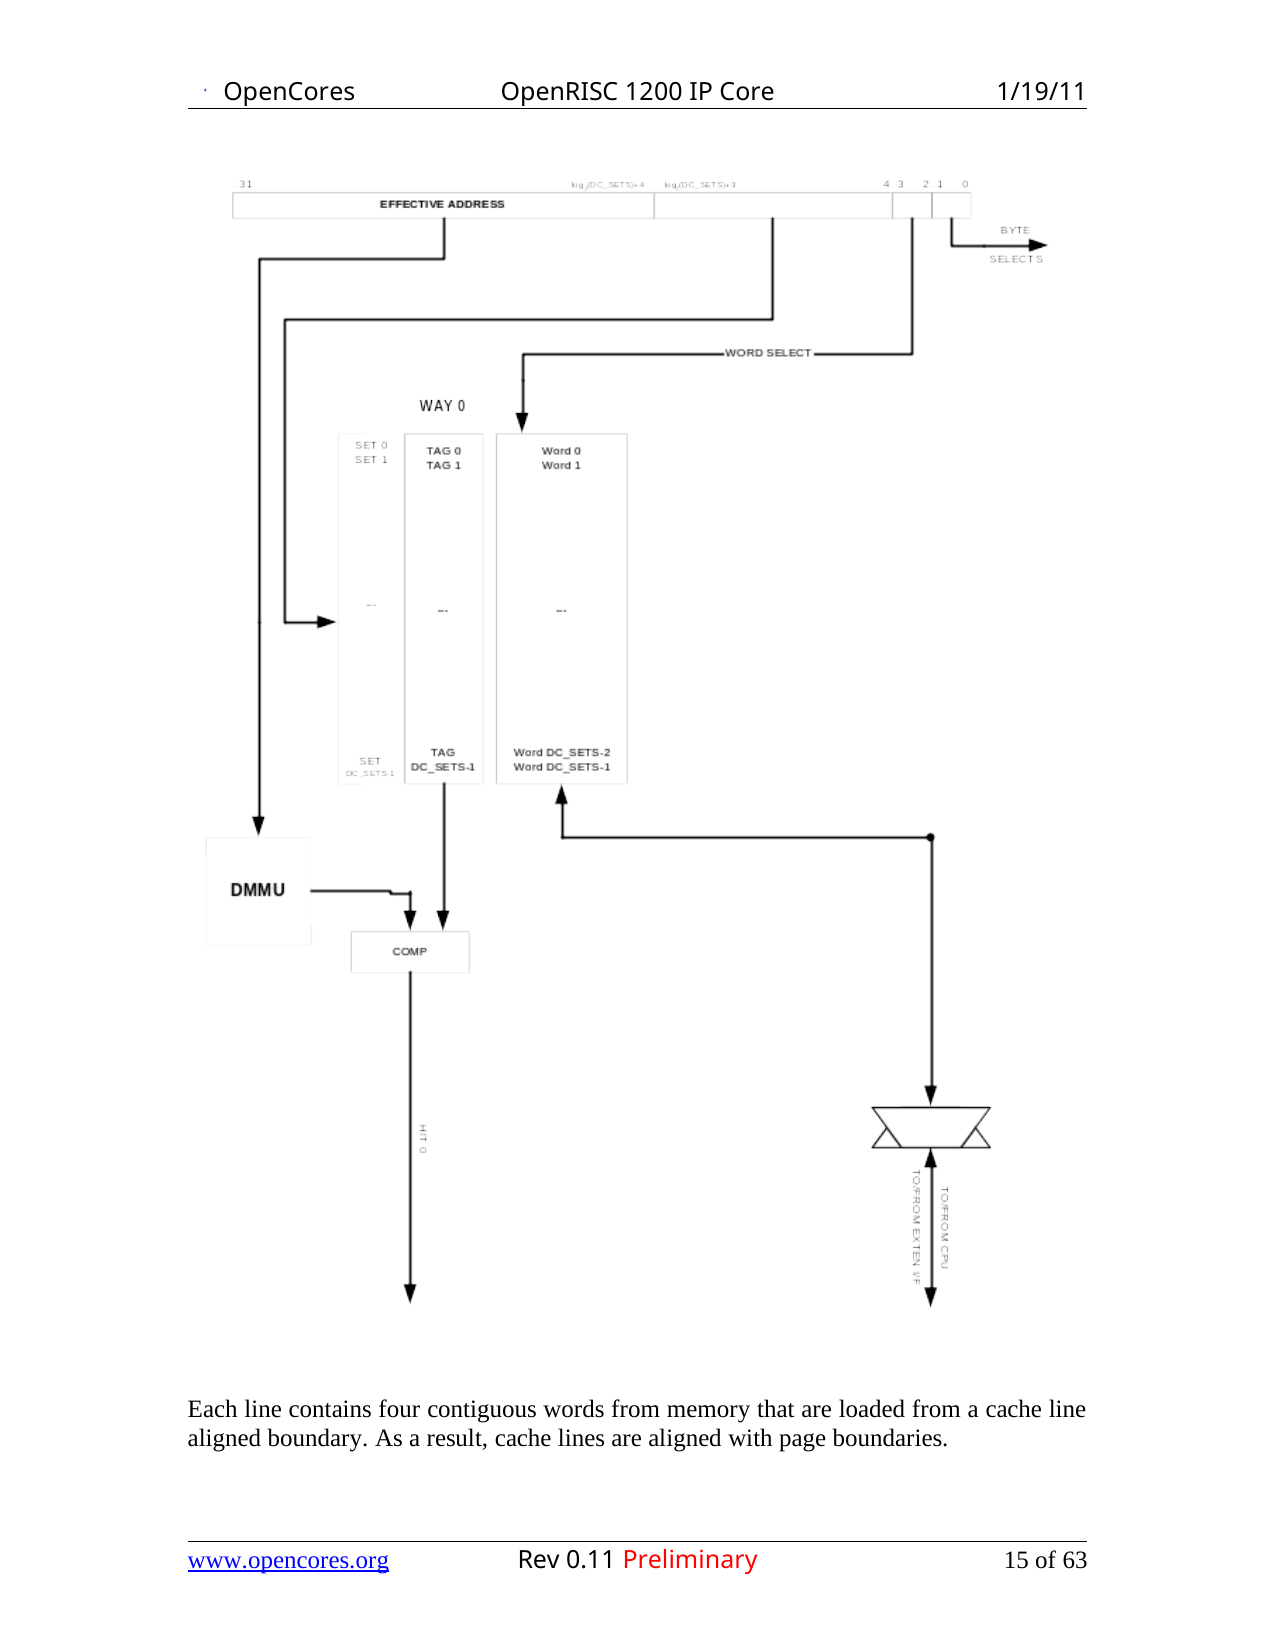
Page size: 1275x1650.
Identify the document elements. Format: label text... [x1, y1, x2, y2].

text Each line contains four contiguous words from memory that are loaded from a cache line aligned boundary. As a result, cache lines are aligned with page boundaries. [187, 1394, 1087, 1452]
